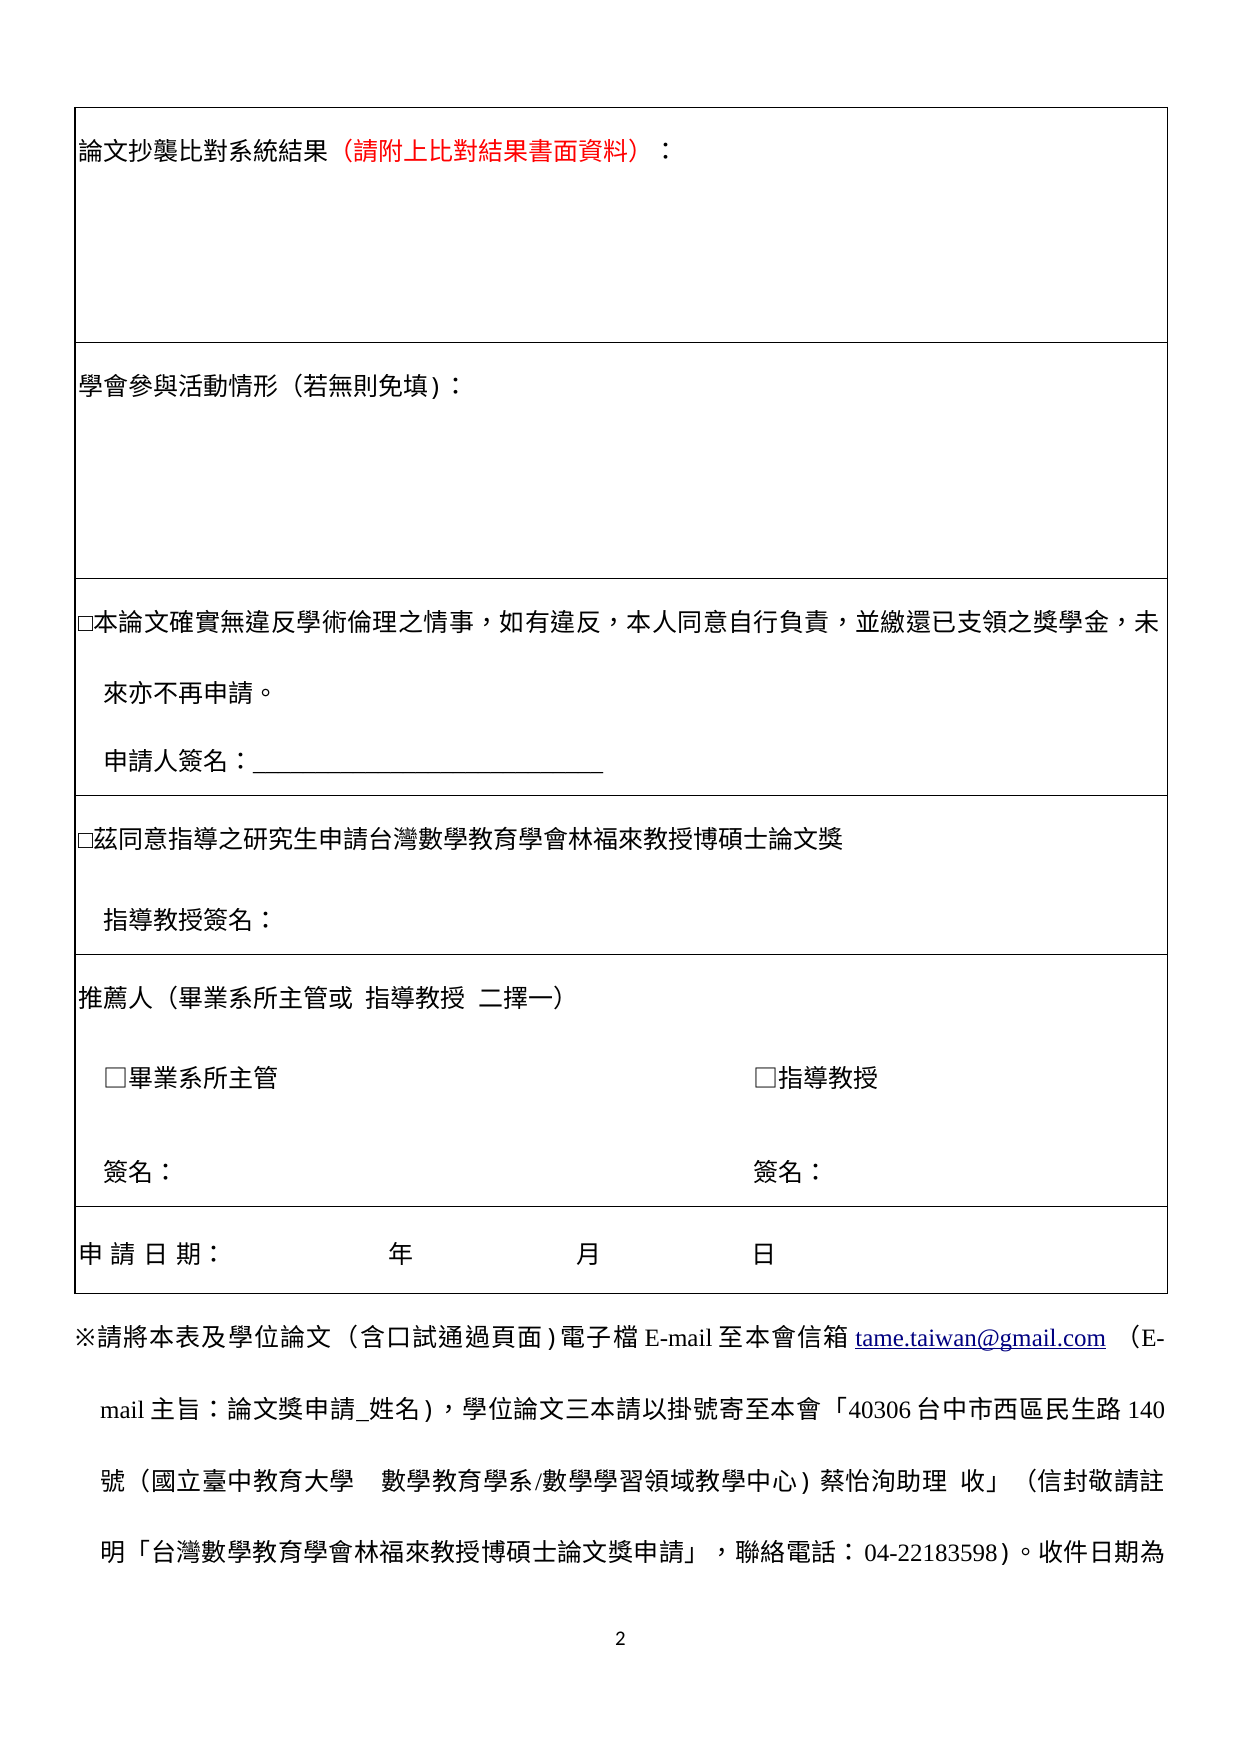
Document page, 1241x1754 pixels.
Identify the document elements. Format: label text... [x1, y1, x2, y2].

table_cell 申請日期： 年 月 日 [76, 1207, 1167, 1293]
table_cell 推薦人（畢業系所主管或 指導教授 二擇一） □畢業系所主管 □指導教授 簽名： 簽名： [76, 955, 1167, 1206]
table_cell 學會參與活動情形（若無則免填)： [76, 343, 1167, 577]
table_cell □茲同意指導之研究生申請台灣數學教育學會林福來教授博碩士論文獎 指導教授簽名： [76, 796, 1167, 953]
text ※請將本表及學位論文（含口試通過頁面)電子檔E-mail至本會信箱tame.taiwan@gmail.com （E-mail主旨：論文獎申請_姓名)，學位論文三本請以掛號寄至本會「40306台中市西區民生路140號（國立臺中教育大學 數學教育學系/數學學習領域教學中心) 蔡怡洵助理 收」（信封敬請註明「台灣數學教育學會林福來教授博碩士論文獎申請」，聯絡電話：04-22183598)。收件日期為 [75, 1294, 1165, 1572]
table_cell 論文抄襲比對系統結果（請附上比對結果書面資料）： [76, 108, 1167, 342]
table_cell □本論文確實無違反學術倫理之情事，如有違反，本人同意自行負責，並繳還已支領之獎學金，未來亦不再申請。 申請人簽名：____________________________ [76, 579, 1167, 795]
